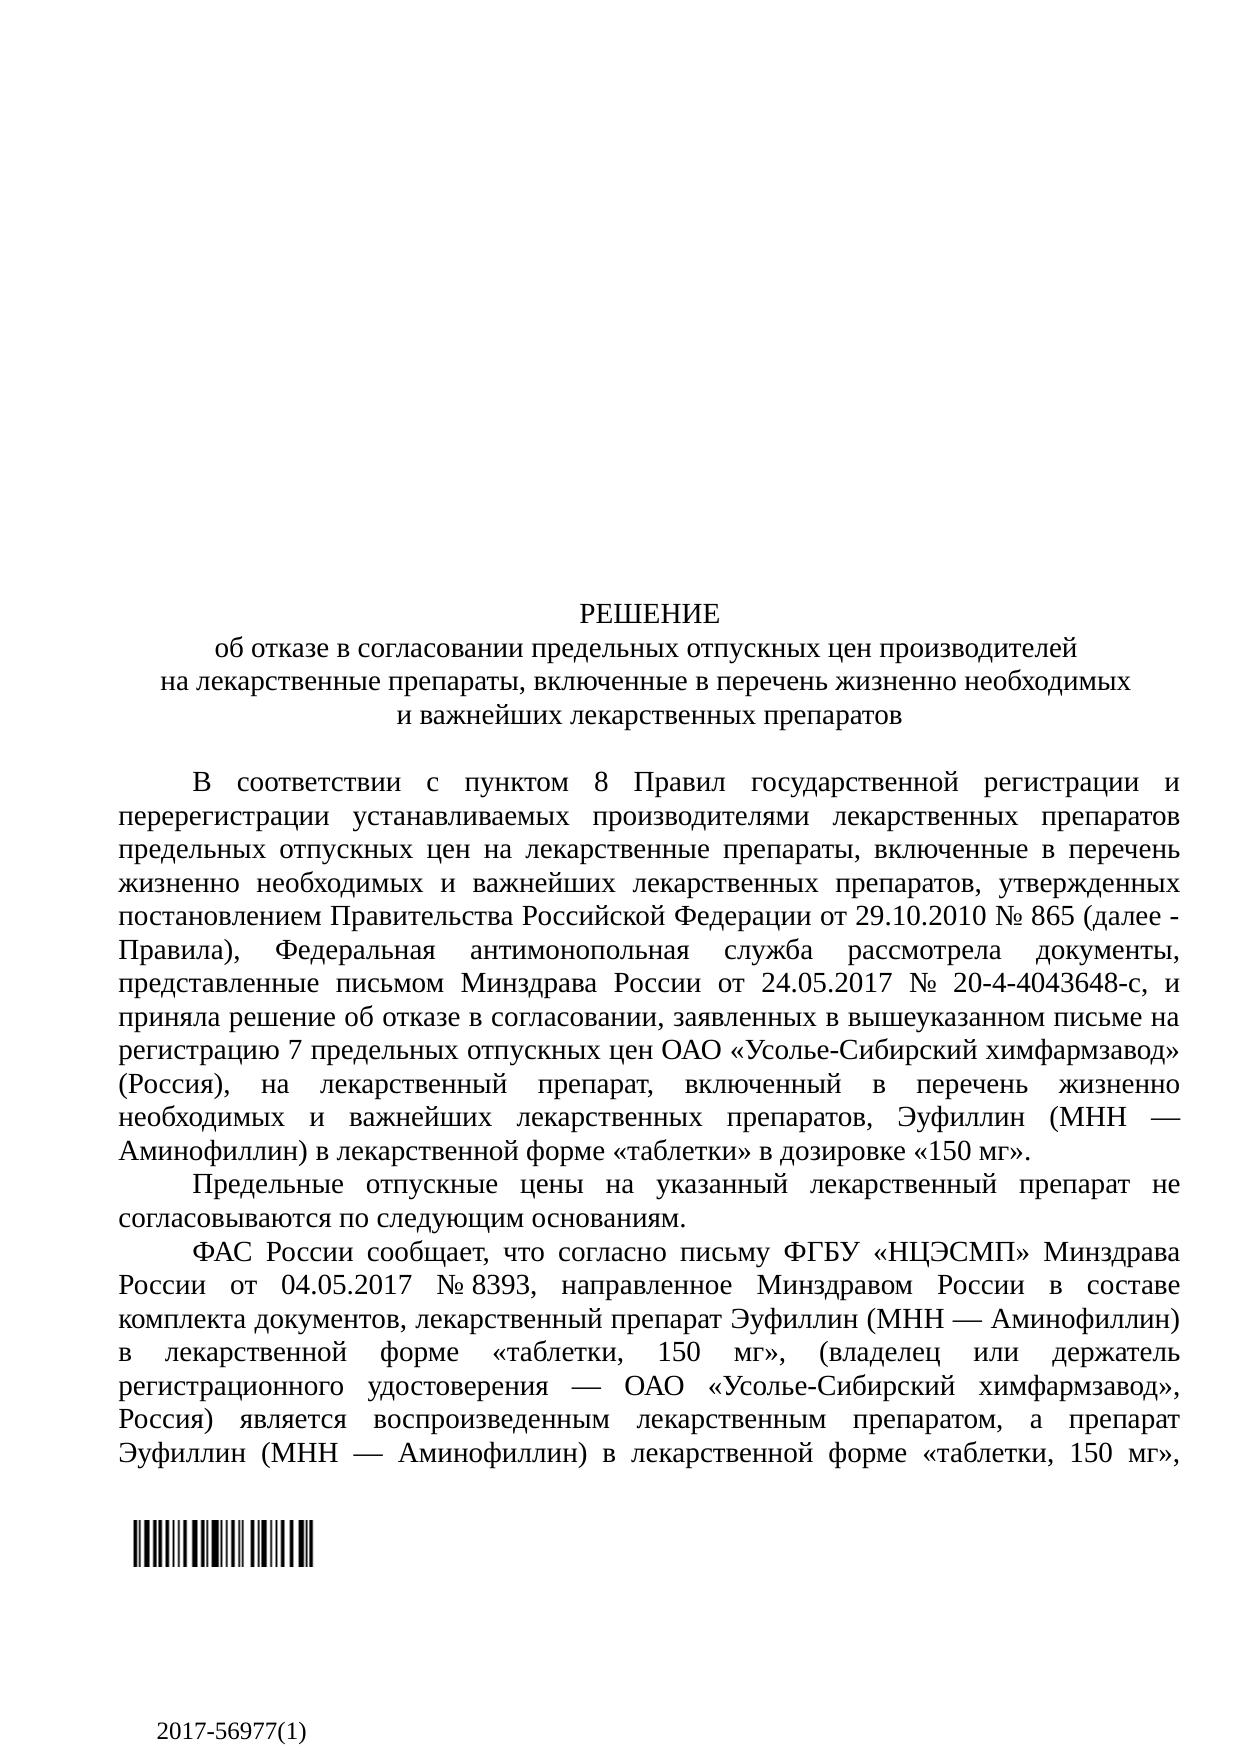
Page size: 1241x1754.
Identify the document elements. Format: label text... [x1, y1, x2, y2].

text ФАС России сообщает, что согласно письму ФГБУ «НЦЭСМП» Минздрава России от 04.05.2017 № 8393, направленное Минздравом России в составе комплекта документов, лекарственный препарат Эуфиллин (МНН — Аминофиллин) в лекарственной форме «таблетки, 150 мг», (владелец или держатель регистрационного удостоверения — ОАО «Усолье-Сибирский химфармзавод», Россия) является воспроизведенным лекарственным препаратом, а препарат Эуфиллин (МНН — Аминофиллин) в лекарственной форме «таблетки, 150 мг», [118, 1234, 1181, 1468]
text РЕШЕНИЕ [118, 596, 1181, 630]
text на лекарственные препараты, включенные в перечень жизненно необходимых [118, 663, 1181, 697]
picture [118, 1520, 331, 1567]
text В соответствии с пунктом 8 Правил государственной регистрации и перерегистрации устанавливаемых производителями лекарственных препаратов предельных отпускных цен на лекарственные препараты, включенные в перечень жизненно необходимых и важнейших лекарственных препаратов, утвержденных постановлением Правительства Российской Федерации от 29.10.2010 № 865 (далее - Правила), Федеральная антимонопольная служба рассмотрела документы, представленные письмом Минздрава России от 24.05.2017 № 20-4-4043648-с, и приняла решение об отказе в согласовании, заявленных в вышеуказанном письме на регистрацию 7 предельных отпускных цен ОАО «Усолье-Сибирский химфармзавод» (Россия), на лекарственный препарат, включенный в перечень жизненно необходимых и важнейших лекарственных препаратов, Эуфиллин (МНН — Аминофиллин) в лекарственной форме «таблетки» в дозировке «150 мг». [118, 764, 1181, 1167]
text об отказе в согласовании предельных отпускных цен производителей [118, 630, 1181, 663]
table_header [120, 159, 1233, 596]
text Предельные отпускные цены на указанный лекарственный препарат не согласовываются по следующим основаниям. [118, 1167, 1181, 1234]
